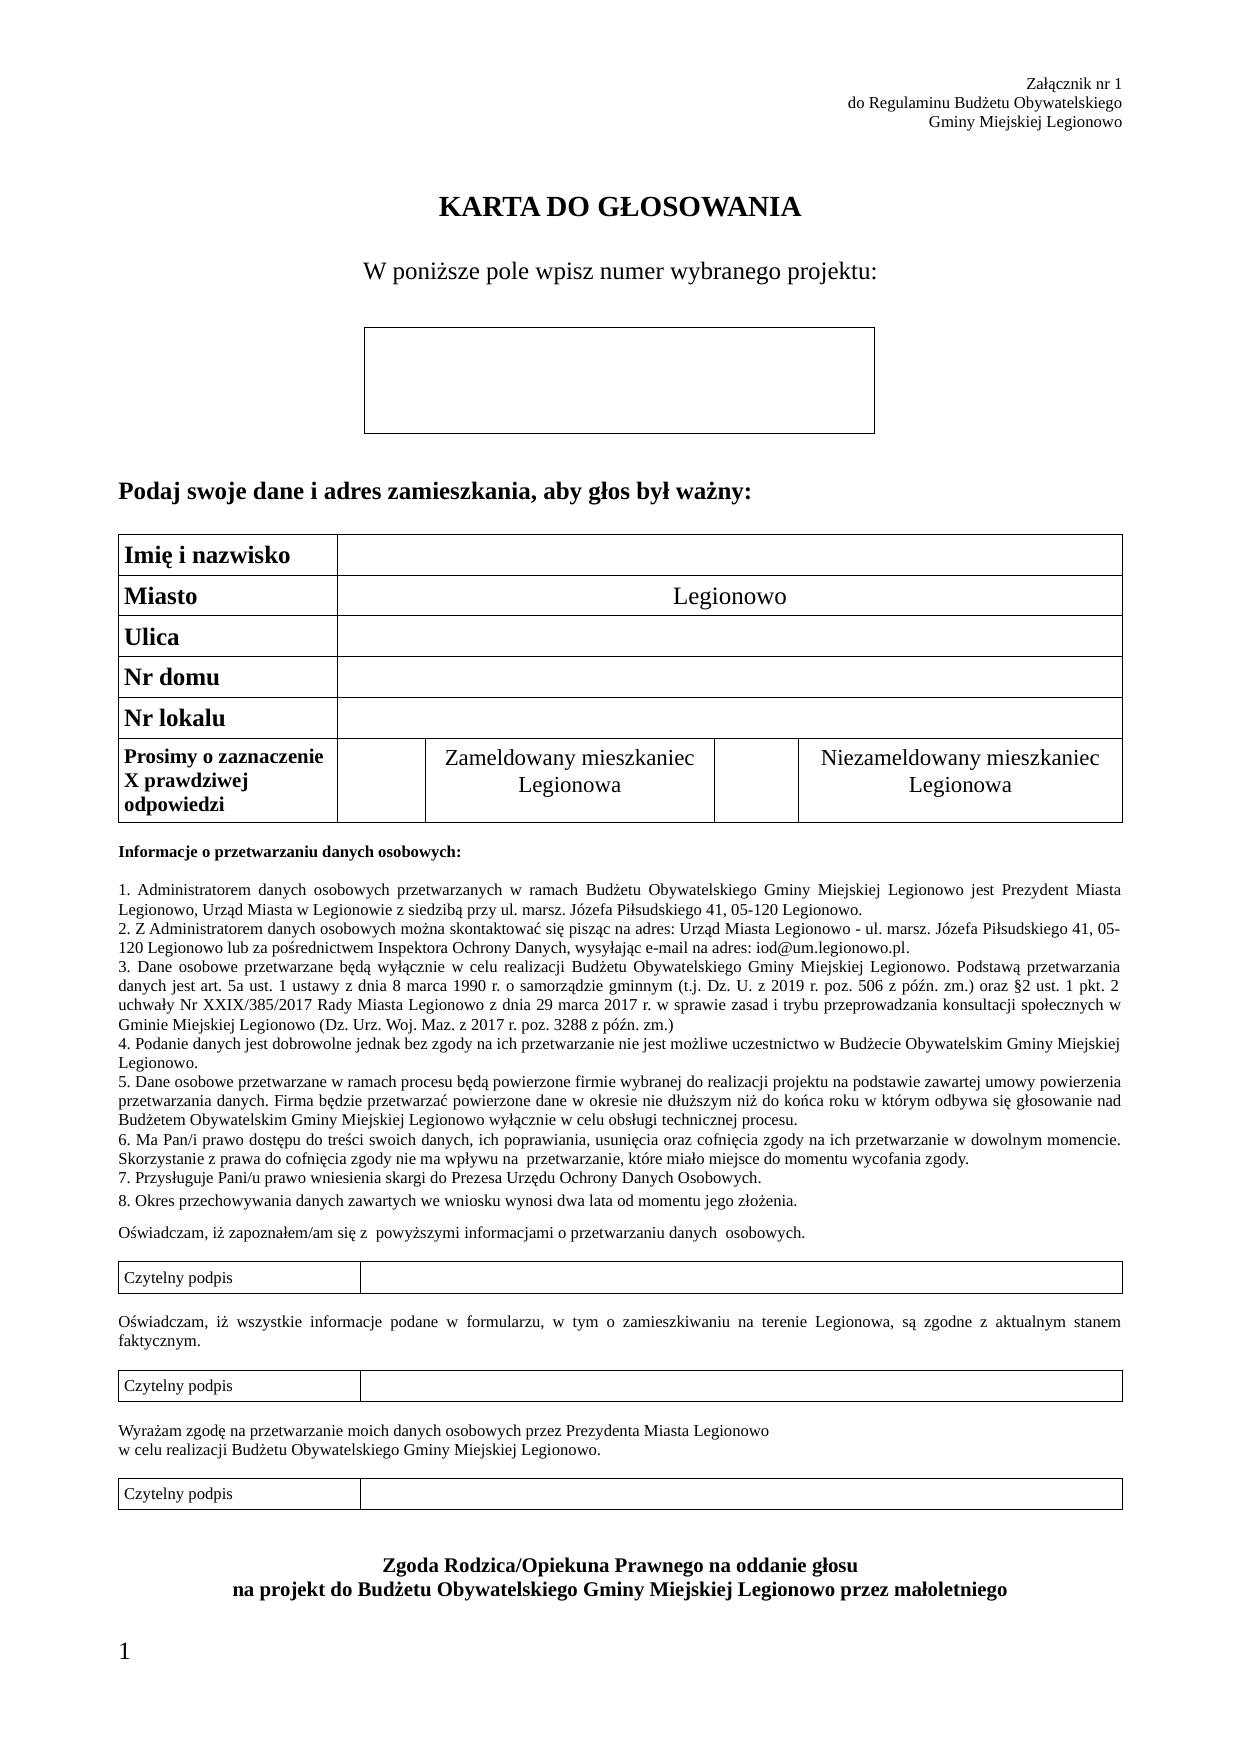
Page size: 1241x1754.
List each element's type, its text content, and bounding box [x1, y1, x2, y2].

table_header [361, 1262, 1122, 1292]
text 6. Ma Pan/i prawo dostępu do treści swoich danych, ich poprawiania, usunięcia oraz cofnięcia zgody na ich przetwarzanie w dowolnym momencie. Skorzystanie z prawa do cofnięcia zgody nie ma wpływu na przetwarzanie, które miało miejsce do momentu wycofania zgody. [118, 1129, 1122, 1168]
text Informacje o przetwarzaniu danych osobowych: [118, 842, 1122, 861]
table_cell Miasto [119, 576, 337, 615]
text Wyrażam zgodę na przetwarzanie moich danych osobowych przez Prezydenta Miasta Legionowo [118, 1420, 1122, 1439]
text Zgoda Rodzica/Opiekuna Prawnego na oddanie głosu [118, 1553, 1122, 1577]
table_cell [338, 657, 1122, 697]
text 7. Przysługuje Pani/u prawo wniesienia skargi do Prezesa Urzędu Ochrony Danych Osobowych. [118, 1168, 1122, 1187]
table_header Czytelny podpis [119, 1371, 360, 1401]
text Gminy Miejskiej Legionowo [118, 112, 1122, 131]
text 1. Administratorem danych osobowych przetwarzanych w ramach Budżetu Obywatelskiego Gminy Miejskiej Legionowo jest Prezydent Miasta Legionowo, Urząd Miasta w Legionowie z siedzibą przy ul. marsz. Józefa Piłsudskiego 41, 05-120 Legionowo. [118, 880, 1122, 918]
table_cell [338, 698, 1122, 737]
table_header [715, 739, 798, 822]
text W poniższe pole wpisz numer wybranego projektu: [118, 256, 1122, 284]
text 4. Podanie danych jest dobrowolne jednak bez zgody na ich przetwarzanie nie jest możliwe uczestnictwo w Budżecie Obywatelskim Gminy Miejskiej Legionowo. [118, 1033, 1122, 1072]
text Oświadczam, iż zapoznałem/am się z powyższymi informacjami o przetwarzaniu danych osobowych. [118, 1223, 1122, 1242]
text Załącznik nr 1 [118, 74, 1122, 93]
text 5. Dane osobowe przetwarzane w ramach procesu będą powierzone firmie wybranej do realizacji projektu na podstawie zawartej umowy powierzenia przetwarzania danych. Firma będzie przetwarzać powierzone dane w okresie nie dłuższym niż do końca roku w którym odbywa się głosowanie nad Budżetem Obywatelskim Gminy Miejskiej Legionowo wyłącznie w celu obsługi technicznej procesu. [118, 1072, 1122, 1129]
table_header [338, 739, 425, 822]
text 8. Okres przechowywania danych zawartych we wniosku wynosi dwa lata od momentu jego złożenia. [118, 1187, 1122, 1211]
text Oświadczam, iż wszystkie informacje podane w formularzu, w tym o zamieszkiwaniu na terenie Legionowa, są zgodne z aktualnym stanem faktycznym. [118, 1312, 1122, 1350]
table_cell [338, 616, 1122, 656]
table_header Niezameldowany mieszkaniec Legionowa [799, 739, 1122, 822]
table_header Zameldowany mieszkaniec Legionowa [426, 739, 714, 822]
table_cell Ulica [119, 616, 337, 656]
table_cell Nr lokalu [119, 698, 337, 737]
table_header [365, 328, 874, 433]
table_header Czytelny podpis [119, 1262, 360, 1292]
text do Regulaminu Budżetu Obywatelskiego [118, 93, 1122, 112]
text KARTA DO GŁOSOWANIA [118, 189, 1122, 222]
table_header [361, 1479, 1122, 1509]
text w celu realizacji Budżetu Obywatelskiego Gminy Miejskiej Legionowo. [118, 1439, 1122, 1459]
text 3. Dane osobowe przetwarzane będą wyłącznie w celu realizacji Budżetu Obywatelskiego Gminy Miejskiej Legionowo. Podstawą przetwarzania danych jest art. 5a ust. 1 ustawy z dnia 8 marca 1990 r. o samorządzie gminnym (t.j. Dz. U. z 2019 r. poz. 506 z późn. zm.) oraz §2 ust. 1 pkt. 2 uchwały Nr XXIX/385/2017 Rady Miasta Legionowo z dnia 29 marca 2017 r. w sprawie zasad i trybu przeprowadzania konsultacji społecznych w Gminie Miejskiej Legionowo (Dz. Urz. Woj. Maz. z 2017 r. poz. 3288 z późn. zm.) [118, 957, 1122, 1033]
text na projekt do Budżetu Obywatelskiego Gminy Miejskiej Legionowo przez małoletniego [118, 1577, 1122, 1601]
table_cell Nr domu [119, 657, 337, 697]
table_header [361, 1371, 1122, 1401]
table_header Czytelny podpis [119, 1479, 360, 1509]
table_cell Legionowo [338, 576, 1122, 615]
table_header Prosimy o zaznaczenie X prawdziwej odpowiedzi [119, 739, 337, 822]
text Podaj swoje dane i adres zamieszkania, aby głos był ważny: [118, 476, 1122, 505]
text 2. Z Administratorem danych osobowych można skontaktować się pisząc na adres: Urząd Miasta Legionowo - ul. marsz. Józefa Piłsudskiego 41, 05-120 Legionowo lub za pośrednictwem Inspektora Ochrony Danych, wysyłając e-mail na adres: iod@um.legionowo.pl. [118, 918, 1122, 957]
table_header [338, 535, 1122, 574]
table_header Imię i nazwisko [119, 535, 337, 574]
